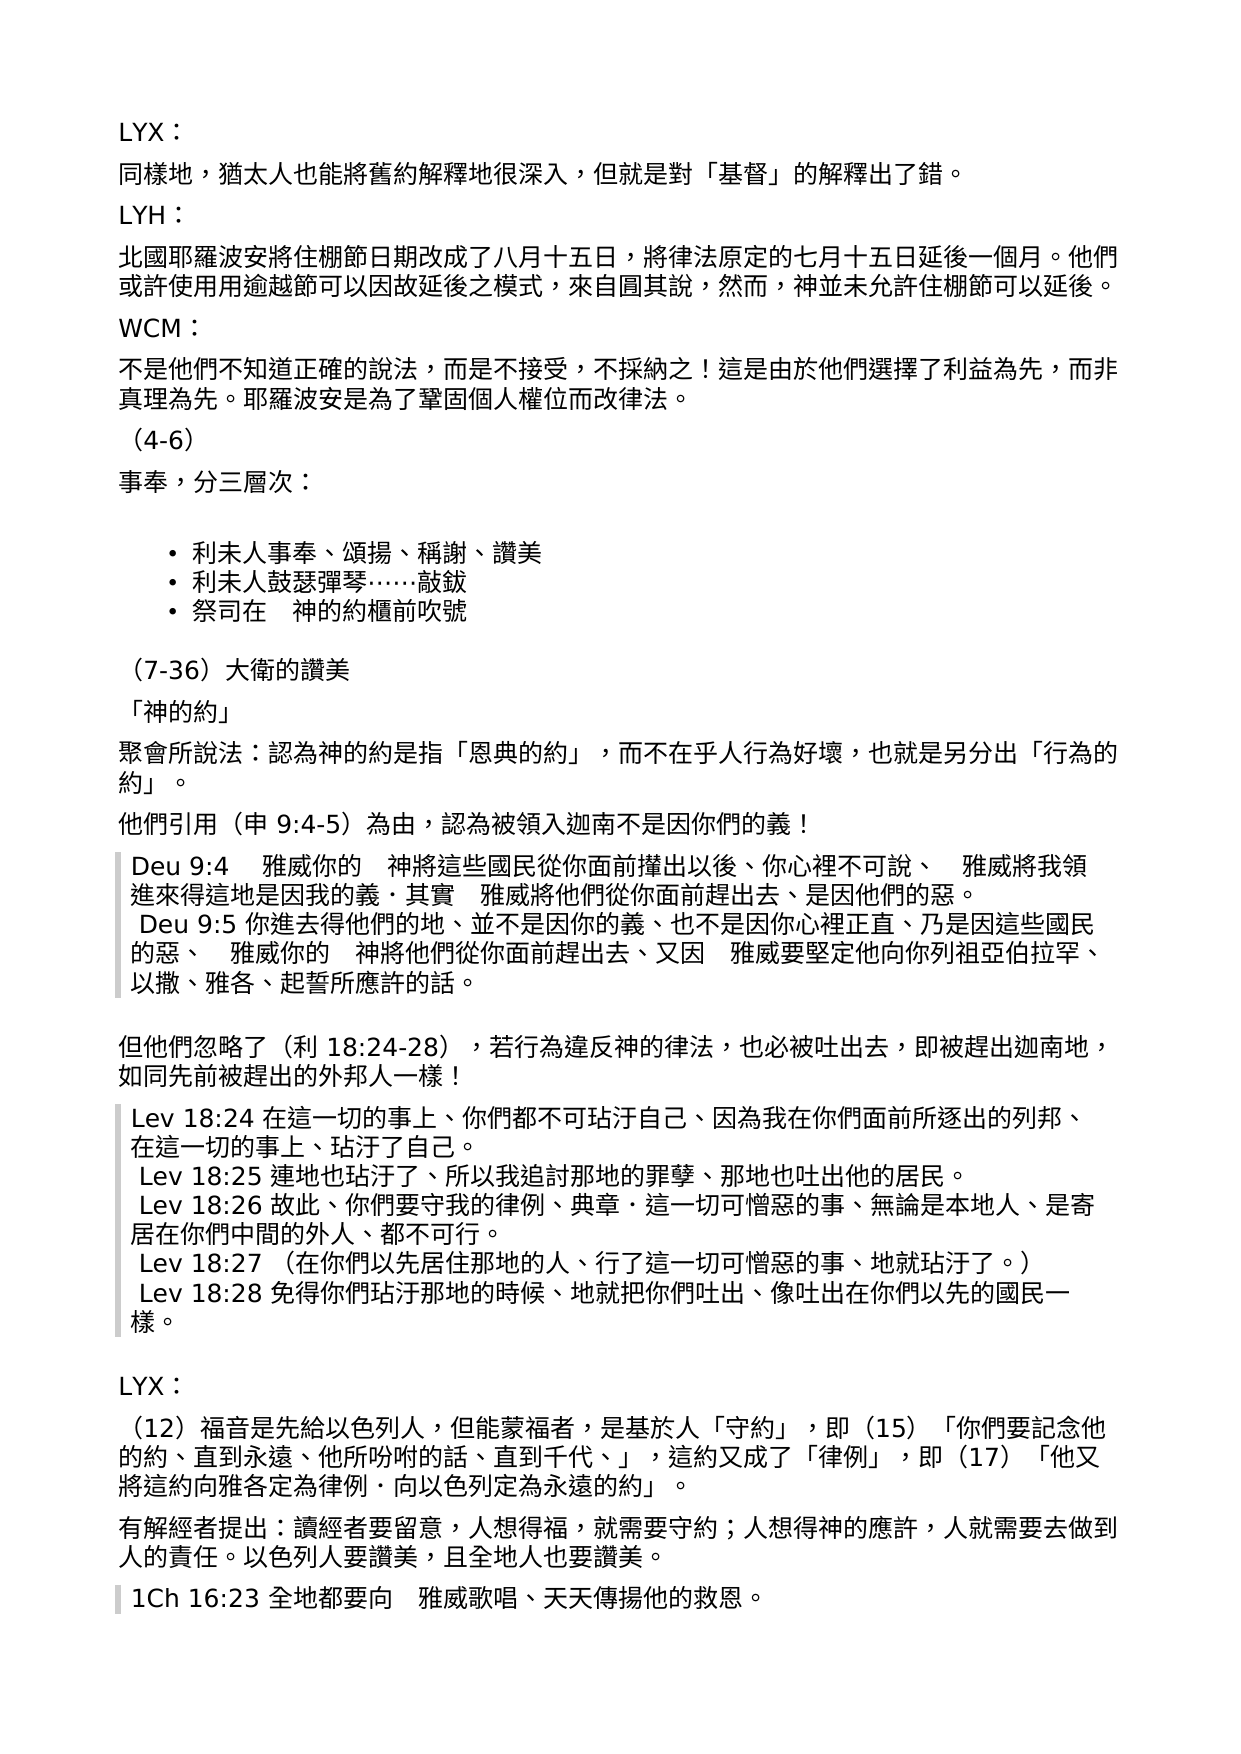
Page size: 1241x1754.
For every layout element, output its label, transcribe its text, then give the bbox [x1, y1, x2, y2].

text 不是他們不知道正確的說法，而是不接受，不採納之！這是由於他們選擇了利益為先，而非真理為先。耶羅波安是為了鞏固個人權位而改律法。 [118, 356, 1122, 414]
text （12）福音是先給以色列人，但能蒙福者，是基於人「守約」，即（15）「你們要記念他的約、直到永遠、他所吩咐的話、直到千代、」，這約又成了「律例」，即（17）「他又將這約向雅各定為律例．向以色列定為永遠的約」。 [118, 1414, 1122, 1501]
table_header Lev 18:24 在這一切的事上、你們都不可玷汙自己、因為我在你們面前所逐出的列邦、在這一切的事上、玷汙了自己。 Lev 18:25 連地也玷汙了、所以我追討那地的罪孽、那地也吐出他的居民。 Lev 18:26 故此、你們要守我的律例、典章．這一切可憎惡的事、無論是本地人、是寄居在你們中間的外人、都不可行。 Lev 18:27 （在你們以先居住那地的人、行了這一切可憎惡的事、地就玷汙了。） Lev 18:28 免得你們玷汙那地的時候、地就把你們吐出、像吐出在你們以先的國民一樣。 [121, 1104, 1122, 1337]
text 聚會所說法：認為神的約是指「恩典的約」，而不在乎人行為好壞，也就是另分出「行為的約」。 [118, 739, 1122, 798]
text 有解經者提出：讀經者要留意，人想得福，就需要守約；人想得神的應許，人就需要去做到人的責任。以色列人要讚美，且全地人也要讚美。 [118, 1514, 1122, 1572]
list 利未人鼓瑟彈琴⋯⋯敲鈸 [177, 568, 1122, 598]
text 他們引用（申 9:4-5）為由，認為被領入迦南不是因你們的義！ [118, 810, 1122, 839]
text 「神的約」 [118, 698, 1122, 727]
text 但他們忽略了（利 18:24-28），若行為違反神的律法，也必被吐出去，即被趕出迦南地，如同先前被趕出的外邦人一樣！ [118, 1033, 1122, 1091]
list 祭司在 神的約櫃前吹號 [177, 598, 1122, 627]
table_header Deu 9:4 雅威你的 神將這些國民從你面前攆出以後、你心裡不可說、 雅威將我領進來得這地是因我的義．其實 雅威將他們從你面前趕出去、是因他們的惡。 Deu 9:5 你進去得他們的地、並不是因你的義、也不是因你心裡正直、乃是因這些國民的惡、 雅威你的 神將他們從你面前趕出去、又因 雅威要堅定他向你列祖亞伯拉罕、以撒、雅各、起誓所應許的話。 [121, 852, 1122, 998]
text LYH： [118, 201, 1122, 231]
text WCM： [118, 314, 1122, 343]
text LYX： [118, 118, 1122, 147]
text LYX： [118, 1372, 1122, 1401]
text （7-36）大衛的讚美 [118, 656, 1122, 685]
text 同樣地，猶太人也能將舊約解釋地很深入，但就是對「基督」的解釋出了錯。 [118, 160, 1122, 189]
text 北國耶羅波安將住棚節日期改成了八月十五日，將律法原定的七月十五日延後一個月。他們或許使用用逾越節可以因故延後之模式，來自㘣其說，然而，神並未允許住棚節可以延後。 [118, 243, 1122, 301]
text 事奉，分三層次： [118, 468, 1122, 497]
table_header 1Ch 16:23 全地都要向 雅威歌唱、天天傳揚他的救恩。 [121, 1585, 1122, 1614]
text （4-6） [118, 426, 1122, 456]
list 利未人事奉、頌揚、稱謝、讚美 [177, 539, 1122, 568]
